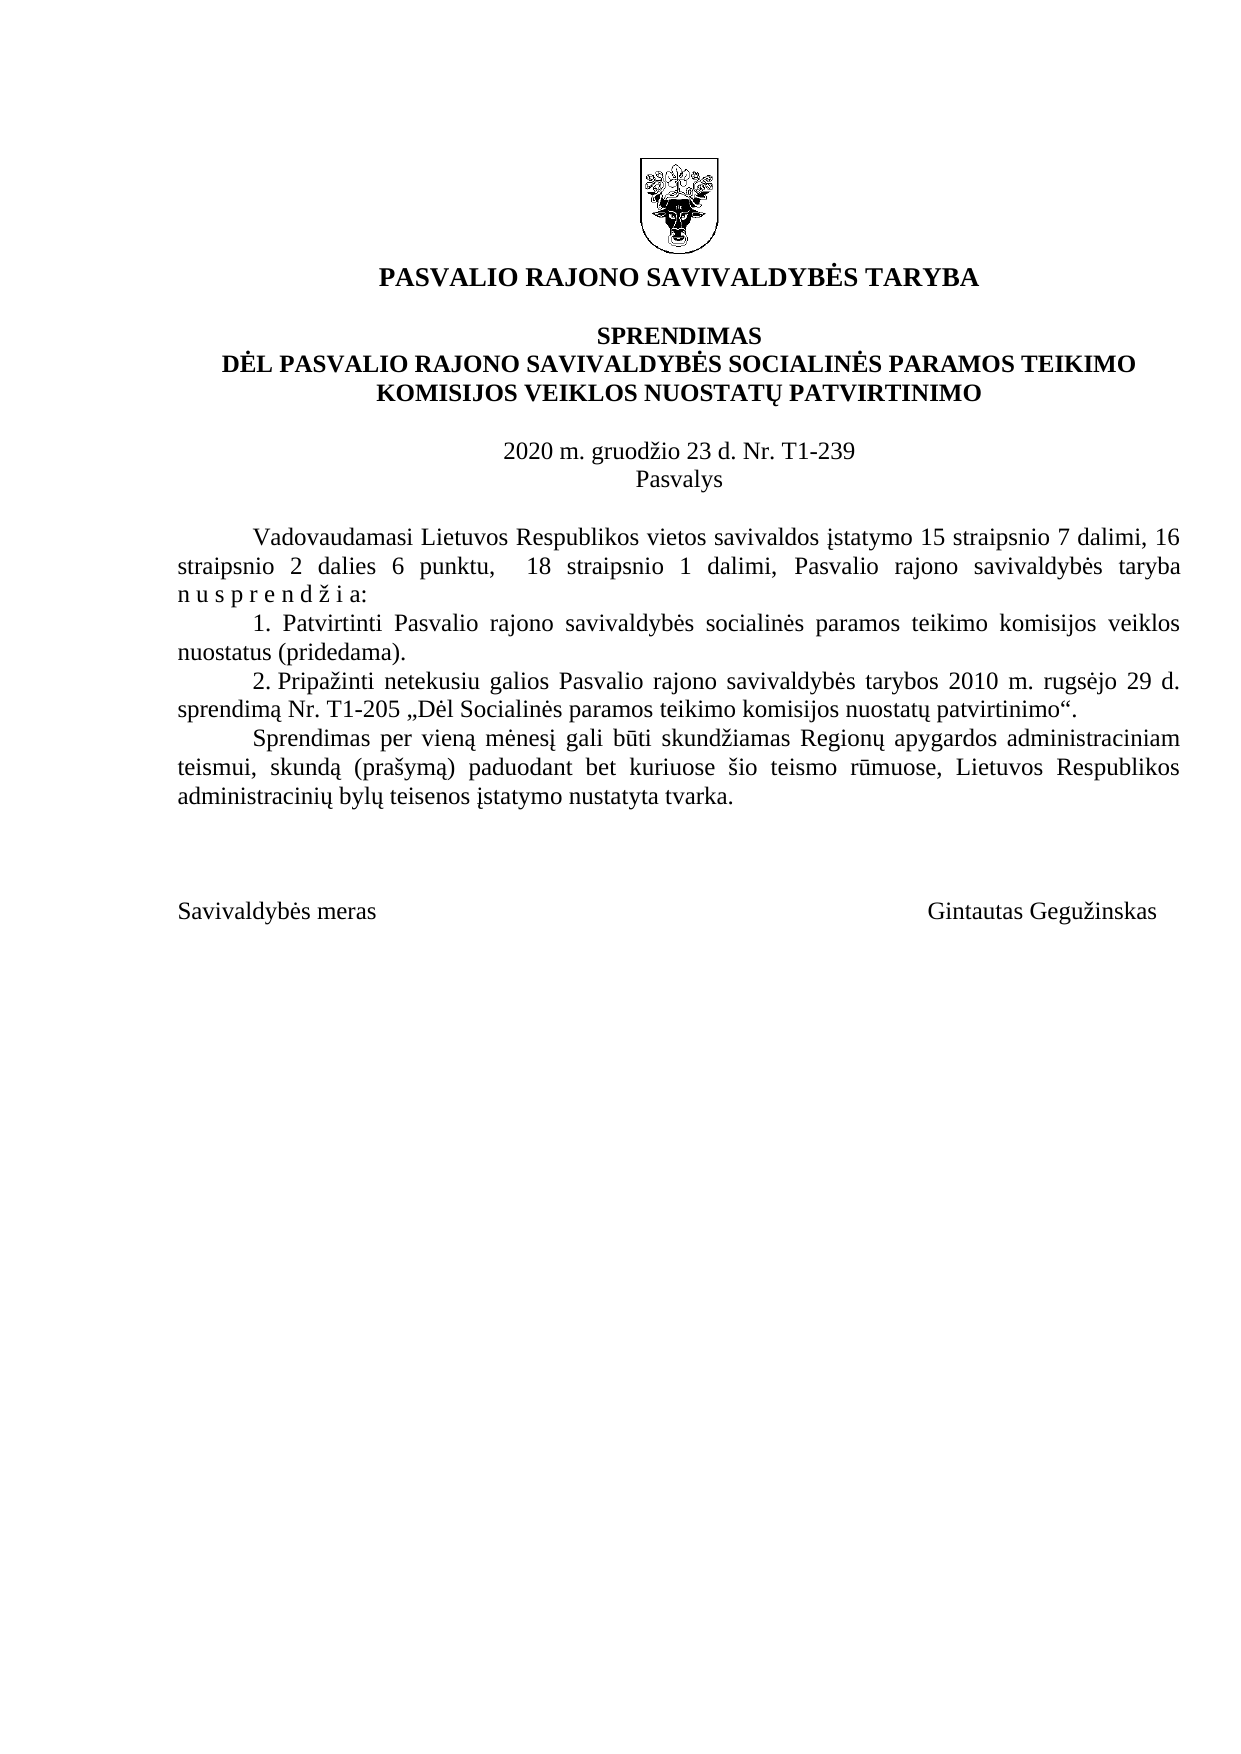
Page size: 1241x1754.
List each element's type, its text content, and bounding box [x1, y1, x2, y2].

text 2020 m. gruodžio 23 d. Nr. T1-239 [177, 436, 1181, 464]
text 1. Patvirtinti Pasvalio rajono savivaldybės socialinės paramos teikimo komisijos veiklos nuostatus (pridedama). [177, 608, 1181, 666]
text Dėl PASVALIO RAJONO SAVIVALDYBĖS SOCIALINĖS PARAMOS TEIKIMO KOMISIJOS VEIKLOS NUOSTATŲ PATVIRTINIMO [177, 349, 1181, 407]
text 2. Pripažinti netekusiu galios Pasvalio rajono savivaldybės tarybos 2010 m. rugsėjo 29 d. sprendimą Nr. T1-205 „Dėl Socialinės paramos teikimo komisijos nuostatų patvirtinimo“. [177, 666, 1181, 723]
text Sprendimas [177, 321, 1181, 349]
text Vadovaudamasi Lietuvos Respublikos vietos savivaldos įstatymo 15 straipsnio 7 dalimi, 16 straipsnio 2 dalies 6 punktu, 18 straipsnio 1 dalimi, Pasvalio rajono savivaldybės taryba nusprendžia: [177, 522, 1181, 608]
text Pasvalio rajono savivaldybės taryba [177, 261, 1181, 292]
text Savivaldybės meras Gintautas Gegužinskas [177, 896, 1181, 924]
text Sprendimas per vieną mėnesį gali būti skundžiamas Regionų apygardos administraciniam teismui, skundą (prašymą) paduodant bet kuriuose šio teismo rūmuose, Lietuvos Respublikos administracinių bylų teisenos įstatymo nustatyta tvarka. [177, 723, 1181, 809]
text Pasvalys [177, 464, 1181, 493]
